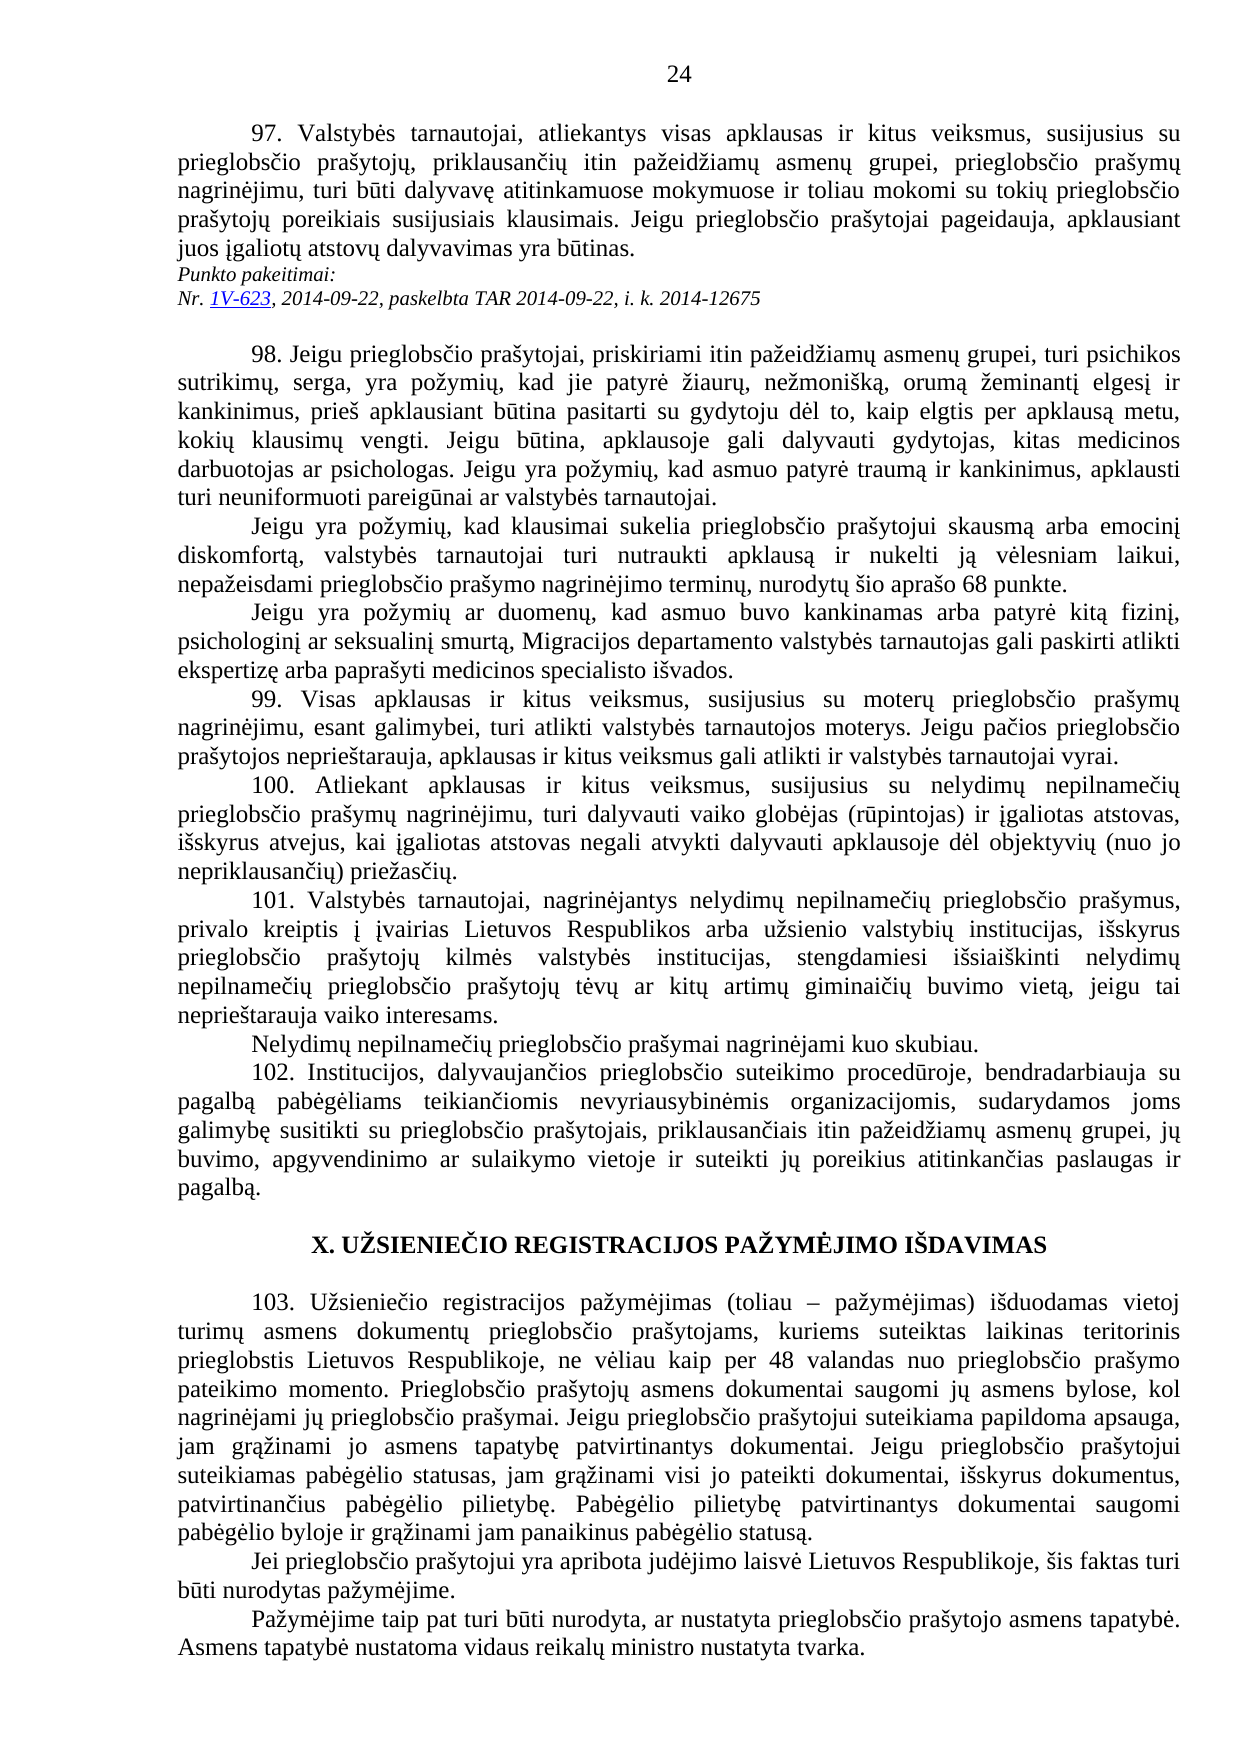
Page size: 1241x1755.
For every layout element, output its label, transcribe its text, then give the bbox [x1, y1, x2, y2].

text Nelydimų nepilnamečių prieglobsčio prašymai nagrinėjami kuo skubiau. [177, 1029, 1181, 1057]
text Jei prieglobsčio prašytojui yra apribota judėjimo laisvė Lietuvos Respublikoje, šis faktas turi būti nurodytas pažymėjime. [177, 1546, 1181, 1604]
text 98. Jeigu prieglobsčio prašytojai, priskiriami itin pažeidžiamų asmenų grupei, turi psichikos sutrikimų, serga, yra požymių, kad jie patyrė žiaurų, nežmonišką, orumą žeminantį elgesį ir kankinimus, prieš apklausiant būtina pasitarti su gydytoju dėl to, kaip elgtis per apklausą metu, kokių klausimų vengti. Jeigu būtina, apklausoje gali dalyvauti gydytojas, kitas medicinos darbuotojas ar psichologas. Jeigu yra požymių, kad asmuo patyrė traumą ir kankinimus, apklausti turi neuniformuoti pareigūnai ar valstybės tarnautojai. [177, 339, 1181, 511]
text X. UŽSIENIEČIO REGISTRACIJOS PAŽYMĖJIMO IŠDAVIMAS [177, 1230, 1181, 1259]
text 100. Atliekant apklausas ir kitus veiksmus, susijusius su nelydimų nepilnamečių prieglobsčio prašymų nagrinėjimu, turi dalyvauti vaiko globėjas (rūpintojas) ir įgaliotas atstovas, išskyrus atvejus, kai įgaliotas atstovas negali atvykti dalyvauti apklausoje dėl objektyvių (nuo jo nepriklausančių) priežasčių. [177, 770, 1181, 885]
text Punkto pakeitimai: [177, 262, 1181, 286]
text 101. Valstybės tarnautojai, nagrinėjantys nelydimų nepilnamečių prieglobsčio prašymus, privalo kreiptis į įvairias Lietuvos Respublikos arba užsienio valstybių institucijas, išskyrus prieglobsčio prašytojų kilmės valstybės institucijas, stengdamiesi išsiaiškinti nelydimų nepilnamečių prieglobsčio prašytojų tėvų ar kitų artimų giminaičių buvimo vietą, jeigu tai neprieštarauja vaiko interesams. [177, 885, 1181, 1029]
text 102. Institucijos, dalyvaujančios prieglobsčio suteikimo procedūroje, bendradarbiauja su pagalbą pabėgėliams teikiančiomis nevyriausybinėmis organizacijomis, sudarydamos joms galimybę susitikti su prieglobsčio prašytojais, priklausančiais itin pažeidžiamų asmenų grupei, jų buvimo, apgyvendinimo ar sulaikymo vietoje ir suteikti jų poreikius atitinkančias paslaugas ir pagalbą. [177, 1057, 1181, 1201]
text 103. Užsieniečio registracijos pažymėjimas (toliau – pažymėjimas) išduodamas vietoj turimų asmens dokumentų prieglobsčio prašytojams, kuriems suteiktas laikinas teritorinis prieglobstis Lietuvos Respublikoje, ne vėliau kaip per 48 valandas nuo prieglobsčio prašymo pateikimo momento. Prieglobsčio prašytojų asmens dokumentai saugomi jų asmens bylose, kol nagrinėjami jų prieglobsčio prašymai. Jeigu prieglobsčio prašytojui suteikiama papildoma apsauga, jam grąžinami jo asmens tapatybę patvirtinantys dokumentai. Jeigu prieglobsčio prašytojui suteikiamas pabėgėlio statusas, jam grąžinami visi jo pateikti dokumentai, išskyrus dokumentus, patvirtinančius pabėgėlio pilietybę. Pabėgėlio pilietybę patvirtinantys dokumentai saugomi pabėgėlio byloje ir grąžinami jam panaikinus pabėgėlio statusą. [177, 1287, 1181, 1546]
text Nr. 1V-623, 2014-09-22, paskelbta TAR 2014-09-22, i. k. 2014-12675 [177, 286, 1181, 310]
text 97. Valstybės tarnautojai, atliekantys visas apklausas ir kitus veiksmus, susijusius su prieglobsčio prašytojų, priklausančių itin pažeidžiamų asmenų grupei, prieglobsčio prašymų nagrinėjimu, turi būti dalyvavę atitinkamuose mokymuose ir toliau mokomi su tokių prieglobsčio prašytojų poreikiais susijusiais klausimais. Jeigu prieglobsčio prašytojai pageidauja, apklausiant juos įgaliotų atstovų dalyvavimas yra būtinas. [177, 118, 1181, 262]
text Pažymėjime taip pat turi būti nurodyta, ar nustatyta prieglobsčio prašytojo asmens tapatybė. Asmens tapatybė nustatoma vidaus reikalų ministro nustatyta tvarka. [177, 1604, 1181, 1661]
text Jeigu yra požymių ar duomenų, kad asmuo buvo kankinamas arba patyrė kitą fizinį, psichologinį ar seksualinį smurtą, Migracijos departamento valstybės tarnautojas gali paskirti atlikti ekspertizę arba paprašyti medicinos specialisto išvados. [177, 597, 1181, 684]
text Jeigu yra požymių, kad klausimai sukelia prieglobsčio prašytojui skausmą arba emocinį diskomfortą, valstybės tarnautojai turi nutraukti apklausą ir nukelti ją vėlesniam laikui, nepažeisdami prieglobsčio prašymo nagrinėjimo terminų, nurodytų šio aprašo 68 punkte. [177, 511, 1181, 597]
text 99. Visas apklausas ir kitus veiksmus, susijusius su moterų prieglobsčio prašymų nagrinėjimu, esant galimybei, turi atlikti valstybės tarnautojos moterys. Jeigu pačios prieglobsčio prašytojos neprieštarauja, apklausas ir kitus veiksmus gali atlikti ir valstybės tarnautojai vyrai. [177, 684, 1181, 770]
